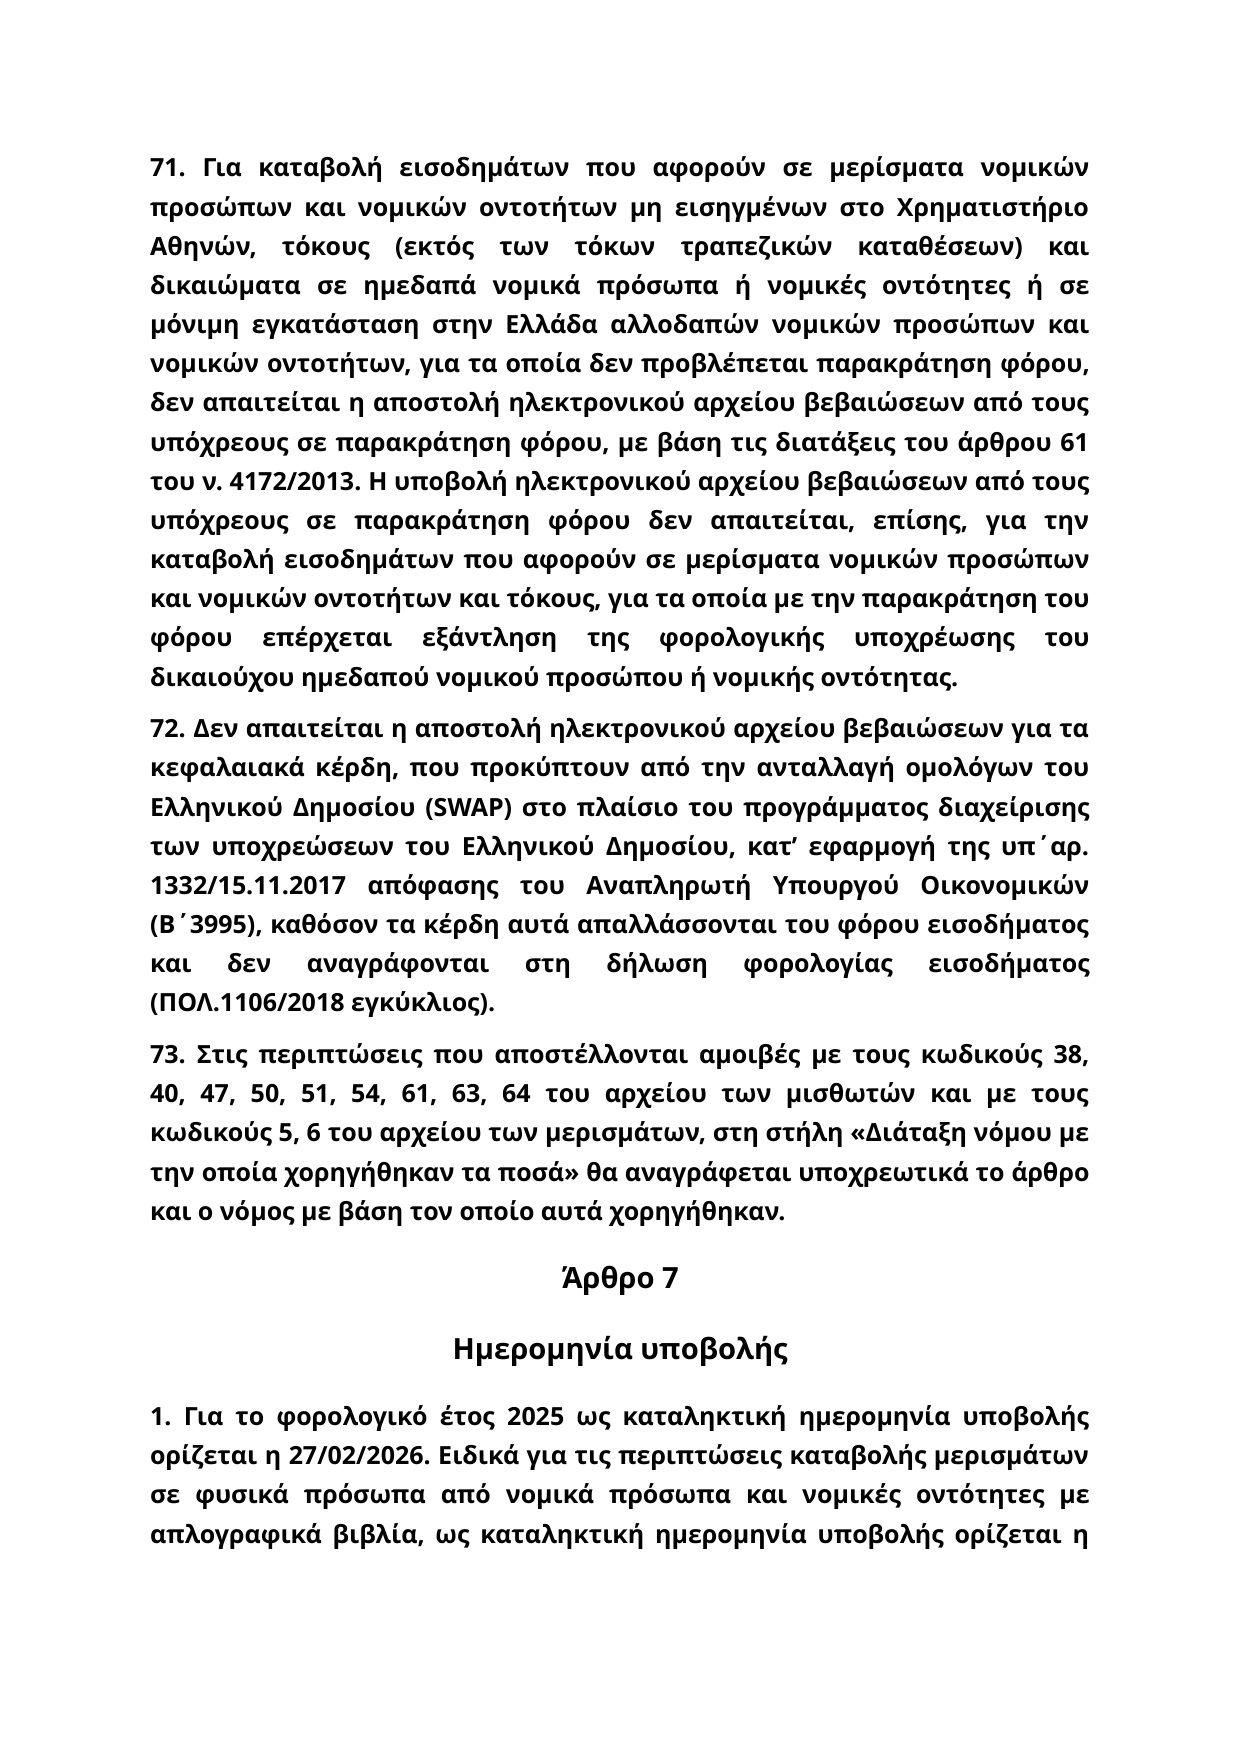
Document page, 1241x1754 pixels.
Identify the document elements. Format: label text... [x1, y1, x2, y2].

subtitle Ημερομηνία υποβολής [150, 1328, 1090, 1368]
text 1. Για το φορολογικό έτος 2025 ως καταληκτική ημερομηνία υποβολής ορίζεται η 27/02/2026. Ειδικά για τις περιπτώσεις καταβολής μερισμάτων σε φυσικά πρόσωπα από νομικά πρόσωπα και νομικές οντότητες με απλογραφικά βιβλία, ως καταληκτική ημερομηνία υποβολής ορίζεται η [150, 1399, 1090, 1550]
text 73. Στις περιπτώσεις που αποστέλλονται αμοιβές με τους κωδικούς 38, 40, 47, 50, 51, 54, 61, 63, 64 του αρχείου των μισθωτών και με τους κωδικούς 5, 6 του αρχείου των μερισμάτων, στη στήλη «Διάταξη νόμου με την οποία χορηγήθηκαν τα ποσά» θα αναγράφεται υποχρεωτικά το άρθρο και ο νόμος με βάση τον οποίο αυτά χορηγήθηκαν. [150, 1037, 1090, 1227]
text 72. Δεν απαιτείται η αποστολή ηλεκτρονικού αρχείου βεβαιώσεων για τα κεφαλαιακά κέρδη, που προκύπτουν από την ανταλλαγή ομολόγων του Ελληνικού Δημοσίου (SWAP) στο πλαίσιο του προγράμματος διαχείρισης των υποχρεώσεων του Ελληνικού Δημοσίου, κατ’ εφαρμογή της υπ΄αρ. 1332/15.11.2017 απόφασης του Αναπληρωτή Υπουργού Οικονομικών (Β΄3995), καθόσον τα κέρδη αυτά απαλλάσσονται του φόρου εισοδήματος και δεν αναγράφονται στη δήλωση φορολογίας εισοδήματος (ΠΟΛ.1106/2018 εγκύκλιος). [150, 711, 1090, 1019]
subtitle Άρθρο 7 [150, 1257, 1090, 1297]
text 71. Για καταβολή εισοδημάτων που αφορούν σε μερίσματα νομικών προσώπων και νομικών οντοτήτων μη εισηγμένων στο Χρηματιστήριο Αθηνών, τόκους (εκτός των τόκων τραπεζικών καταθέσεων) και δικαιώματα σε ημεδαπά νομικά πρόσωπα ή νομικές οντότητες ή σε μόνιμη εγκατάσταση στην Ελλάδα αλλοδαπών νομικών προσώπων και νομικών οντοτήτων, για τα οποία δεν προβλέπεται παρακράτηση φόρου, δεν απαιτείται η αποστολή ηλεκτρονικού αρχείου βεβαιώσεων από τους υπόχρεους σε παρακράτηση φόρου, με βάση τις διατάξεις του άρθρου 61 του ν. 4172/2013. Η υποβολή ηλεκτρονικού αρχείου βεβαιώσεων από τους υπόχρεους σε παρακράτηση φόρου δεν απαιτείται, επίσης, για την καταβολή εισοδημάτων που αφορούν σε μερίσματα νομικών προσώπων και νομικών οντοτήτων και τόκους, για τα οποία με την παρακράτηση του φόρου επέρχεται εξάντληση της φορολογικής υποχρέωσης του δικαιούχου ημεδαπού νομικού προσώπου ή νομικής οντότητας. [150, 150, 1090, 693]
